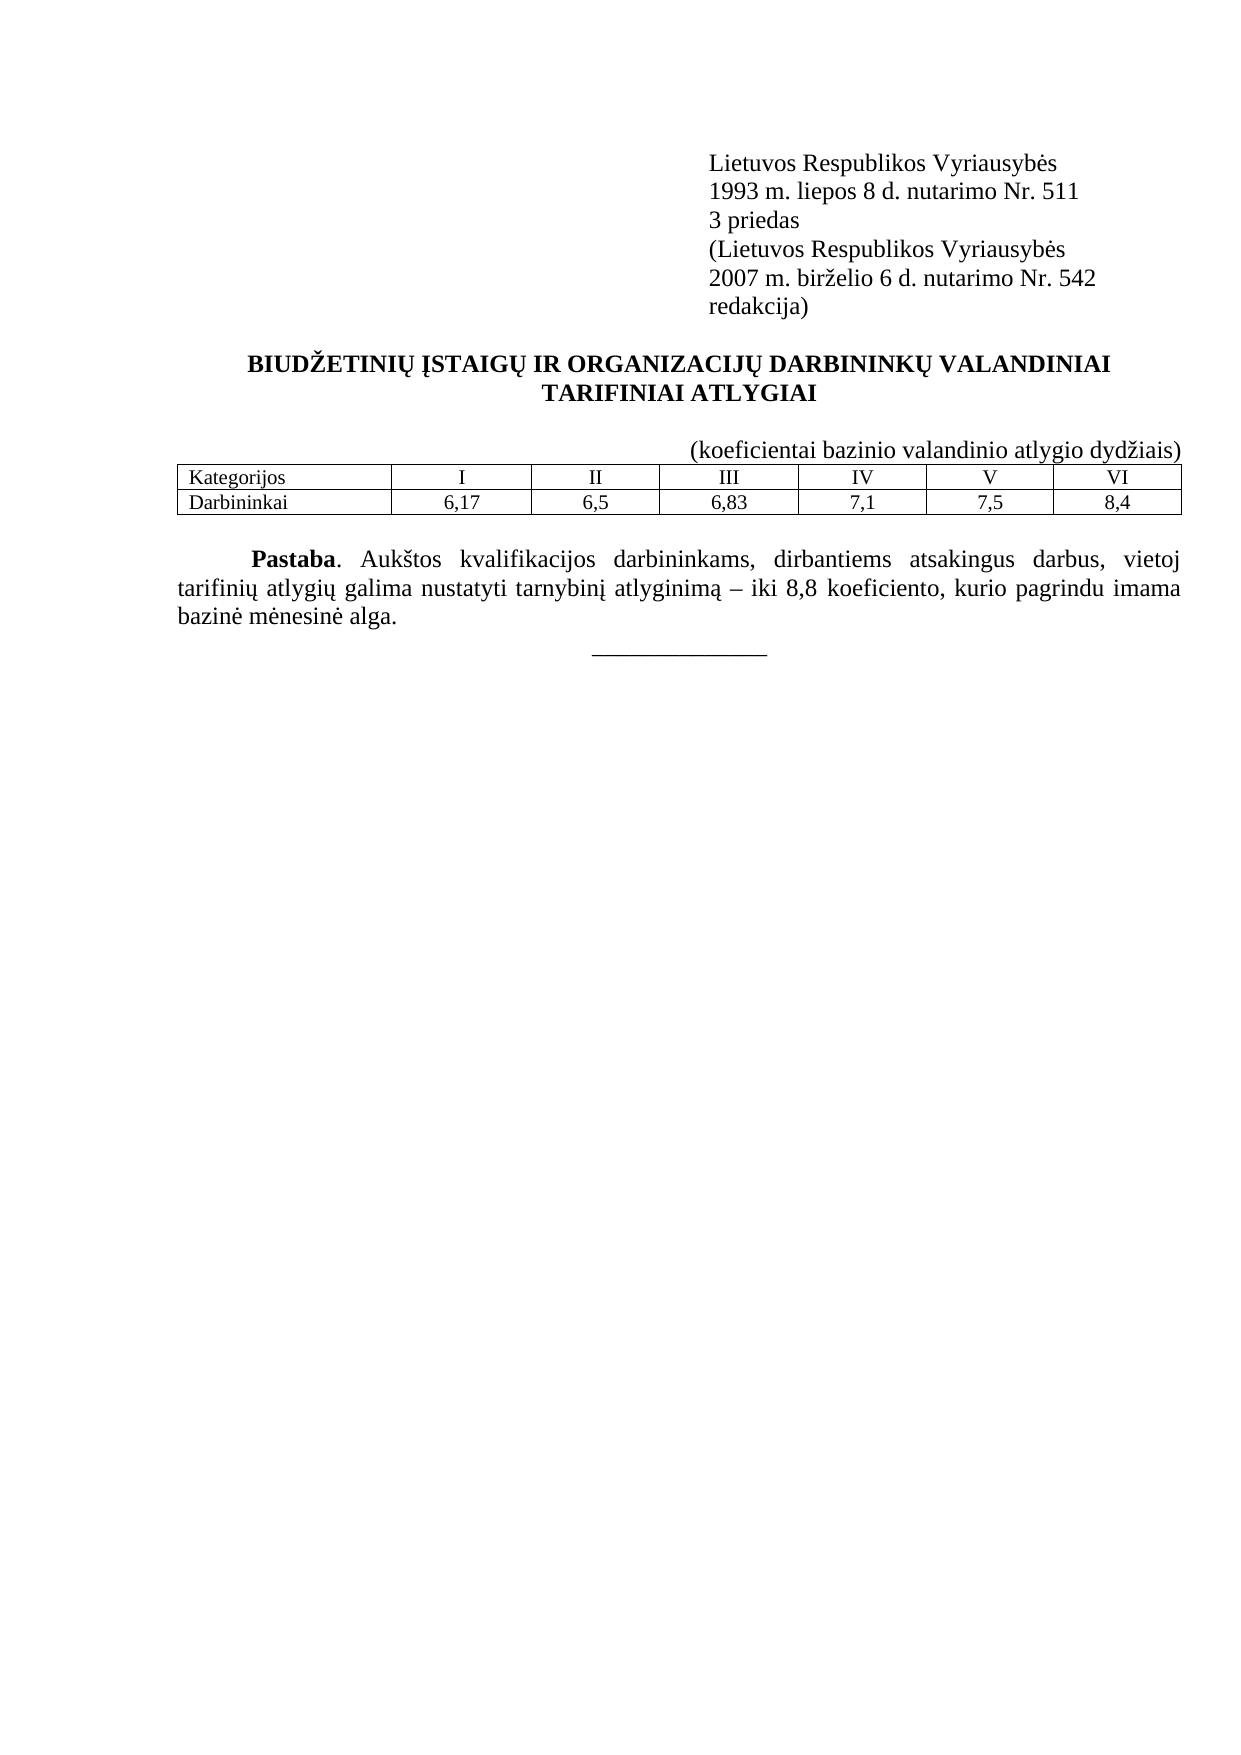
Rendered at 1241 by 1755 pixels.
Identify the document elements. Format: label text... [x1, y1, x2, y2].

table_header V [927, 465, 1053, 489]
text ______________ [177, 630, 1181, 659]
table_cell 6,17 [392, 490, 531, 514]
table_header I [392, 465, 531, 489]
text 1993 m. liepos 8 d. nutarimo Nr. 511 [177, 176, 1181, 205]
text 3 priedas [177, 205, 1181, 234]
table_cell Darbininkai [178, 490, 391, 514]
table_cell 6,83 [660, 490, 798, 514]
text (Lietuvos Respublikos Vyriausybės [177, 234, 1181, 263]
table_header II [532, 465, 659, 489]
table_header IV [799, 465, 926, 489]
table_cell 7,5 [927, 490, 1053, 514]
table_header VI [1054, 465, 1181, 489]
table_cell 6,5 [532, 490, 659, 514]
text 2007 m. birželio 6 d. nutarimo Nr. 542 redakcija) [709, 263, 1181, 320]
text Pastaba. Aukštos kvalifikacijos darbininkams, dirbantiems atsakingus darbus, vietoj tarifinių atlygių galima nustatyti tarnybinį atlyginimą – iki 8,8 koeficiento, kurio pagrindu imama bazinė mėnesinė alga. [177, 544, 1181, 630]
text Lietuvos Respublikos Vyriausybės [177, 148, 1181, 176]
table_cell 8,4 [1054, 490, 1181, 514]
table_cell 7,1 [799, 490, 926, 514]
text (koeficientai bazinio valandinio atlygio dydžiais) [177, 435, 1181, 464]
table_header III [660, 465, 798, 489]
table_header Kategorijos [178, 465, 391, 489]
text BIUDŽETINIŲ ĮSTAIGŲ IR ORGANIZACIJŲ DARBININKŲ VALANDINIAI TARIFINIAI ATLYGIAI [177, 349, 1181, 406]
